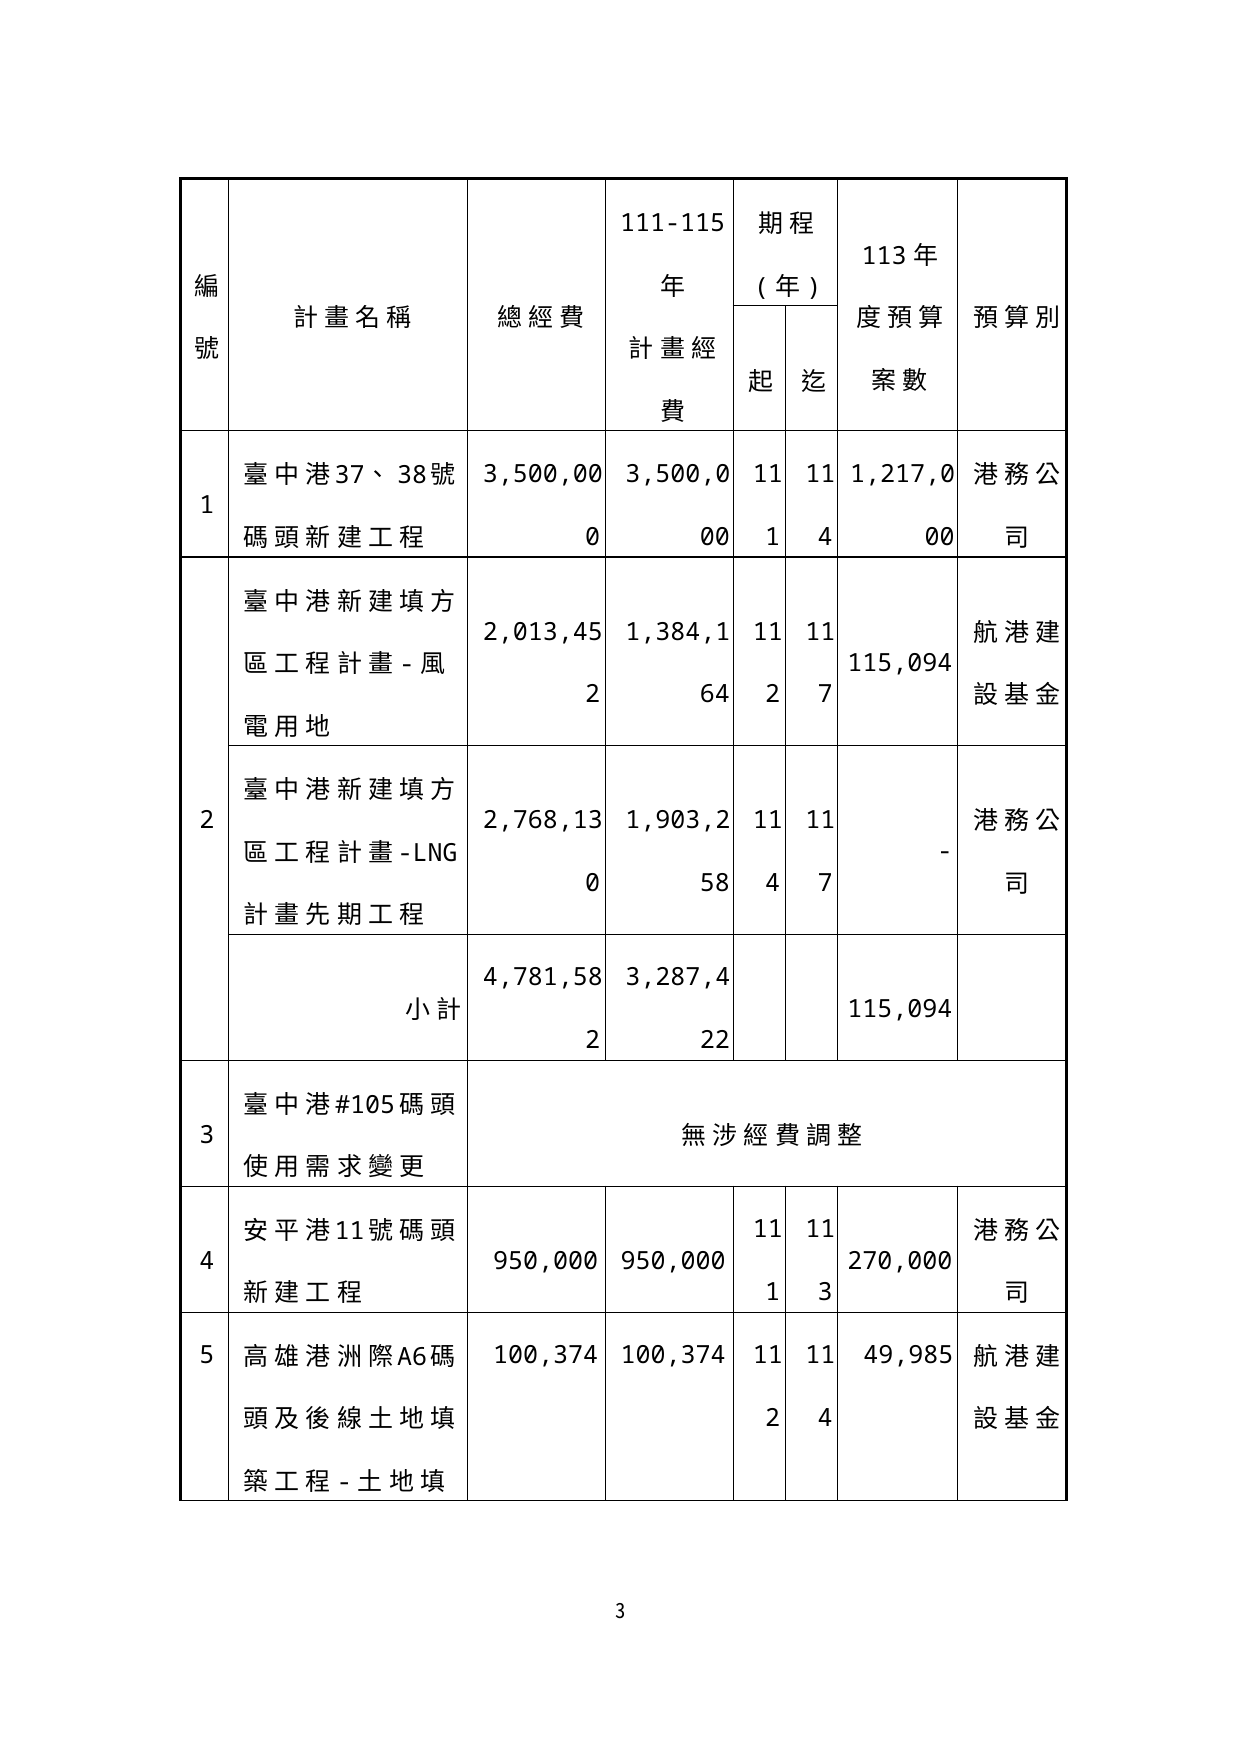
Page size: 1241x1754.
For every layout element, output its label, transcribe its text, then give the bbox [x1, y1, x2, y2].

table_cell 2,013,452 [468, 558, 605, 745]
table_cell [734, 935, 785, 1059]
table_cell 港務公司 [958, 1187, 1065, 1312]
table_cell 港務公司 [958, 746, 1065, 933]
table_cell 臺中港新建填方區工程計畫-LNG計畫先期工程 [229, 746, 467, 933]
table_cell 小計 [229, 935, 467, 1059]
table_cell 112 [734, 1313, 785, 1500]
table_cell 高雄港洲際A6碼頭及後線土地填築工程-土地填 [229, 1313, 467, 1500]
table_cell 2,768,130 [468, 746, 605, 933]
table_cell 950,000 [606, 1187, 733, 1312]
table_header 計畫名稱 [229, 180, 467, 430]
table_cell 115,094 [838, 935, 957, 1059]
table_cell 1,903,258 [606, 746, 733, 933]
table_cell 1,217,000 [838, 431, 957, 556]
table_cell 港務公司 [958, 431, 1065, 556]
table_cell 100,374 [468, 1313, 605, 1500]
table_cell 5 [182, 1313, 228, 1500]
table_cell 安平港11號碼頭新建工程 [229, 1187, 467, 1312]
table_cell 117 [786, 558, 837, 745]
table_cell [958, 935, 1065, 1059]
table_cell 起 [734, 306, 785, 430]
table_header 預算別 [958, 180, 1065, 430]
table_header 111-115年 計畫經費 [606, 180, 733, 430]
table_cell 無涉經費調整 [468, 1061, 1065, 1186]
table_cell 114 [786, 1313, 837, 1500]
table_cell - [838, 746, 957, 933]
table_cell 2 [182, 558, 228, 1059]
table_cell 3,500,000 [606, 431, 733, 556]
table_cell [786, 935, 837, 1059]
table_cell 航港建設基金 [958, 1313, 1065, 1500]
table_header 編號 [182, 180, 228, 430]
table_header 期程(年) [734, 180, 837, 305]
table_cell 臺中港#105碼頭使用需求變更 [229, 1061, 467, 1186]
table_cell 3 [182, 1061, 228, 1186]
table_cell 迄 [786, 306, 837, 430]
table_cell 航港建設基金 [958, 558, 1065, 745]
table_cell 4,781,582 [468, 935, 605, 1059]
table_cell 100,374 [606, 1313, 733, 1500]
table_cell 1,384,164 [606, 558, 733, 745]
table_cell 4 [182, 1187, 228, 1312]
table_cell 112 [734, 558, 785, 745]
table_cell 113 [786, 1187, 837, 1312]
table_cell 111 [734, 431, 785, 556]
table_cell 111 [734, 1187, 785, 1312]
table_cell 臺中港新建填方區工程計畫-風電用地 [229, 558, 467, 745]
table_header 113年度預算案數 [838, 180, 957, 430]
table_cell 115,094 [838, 558, 957, 745]
table_cell 950,000 [468, 1187, 605, 1312]
table_cell 臺中港37、38號碼頭新建工程 [229, 431, 467, 556]
table_cell 1 [182, 431, 228, 556]
table_cell 3,287,422 [606, 935, 733, 1059]
table_cell 49,985 [838, 1313, 957, 1500]
table_header 總經費 [468, 180, 605, 430]
table_cell 270,000 [838, 1187, 957, 1312]
table_cell 117 [786, 746, 837, 933]
table_cell 114 [786, 431, 837, 556]
table_cell 3,500,000 [468, 431, 605, 556]
table_cell 114 [734, 746, 785, 933]
